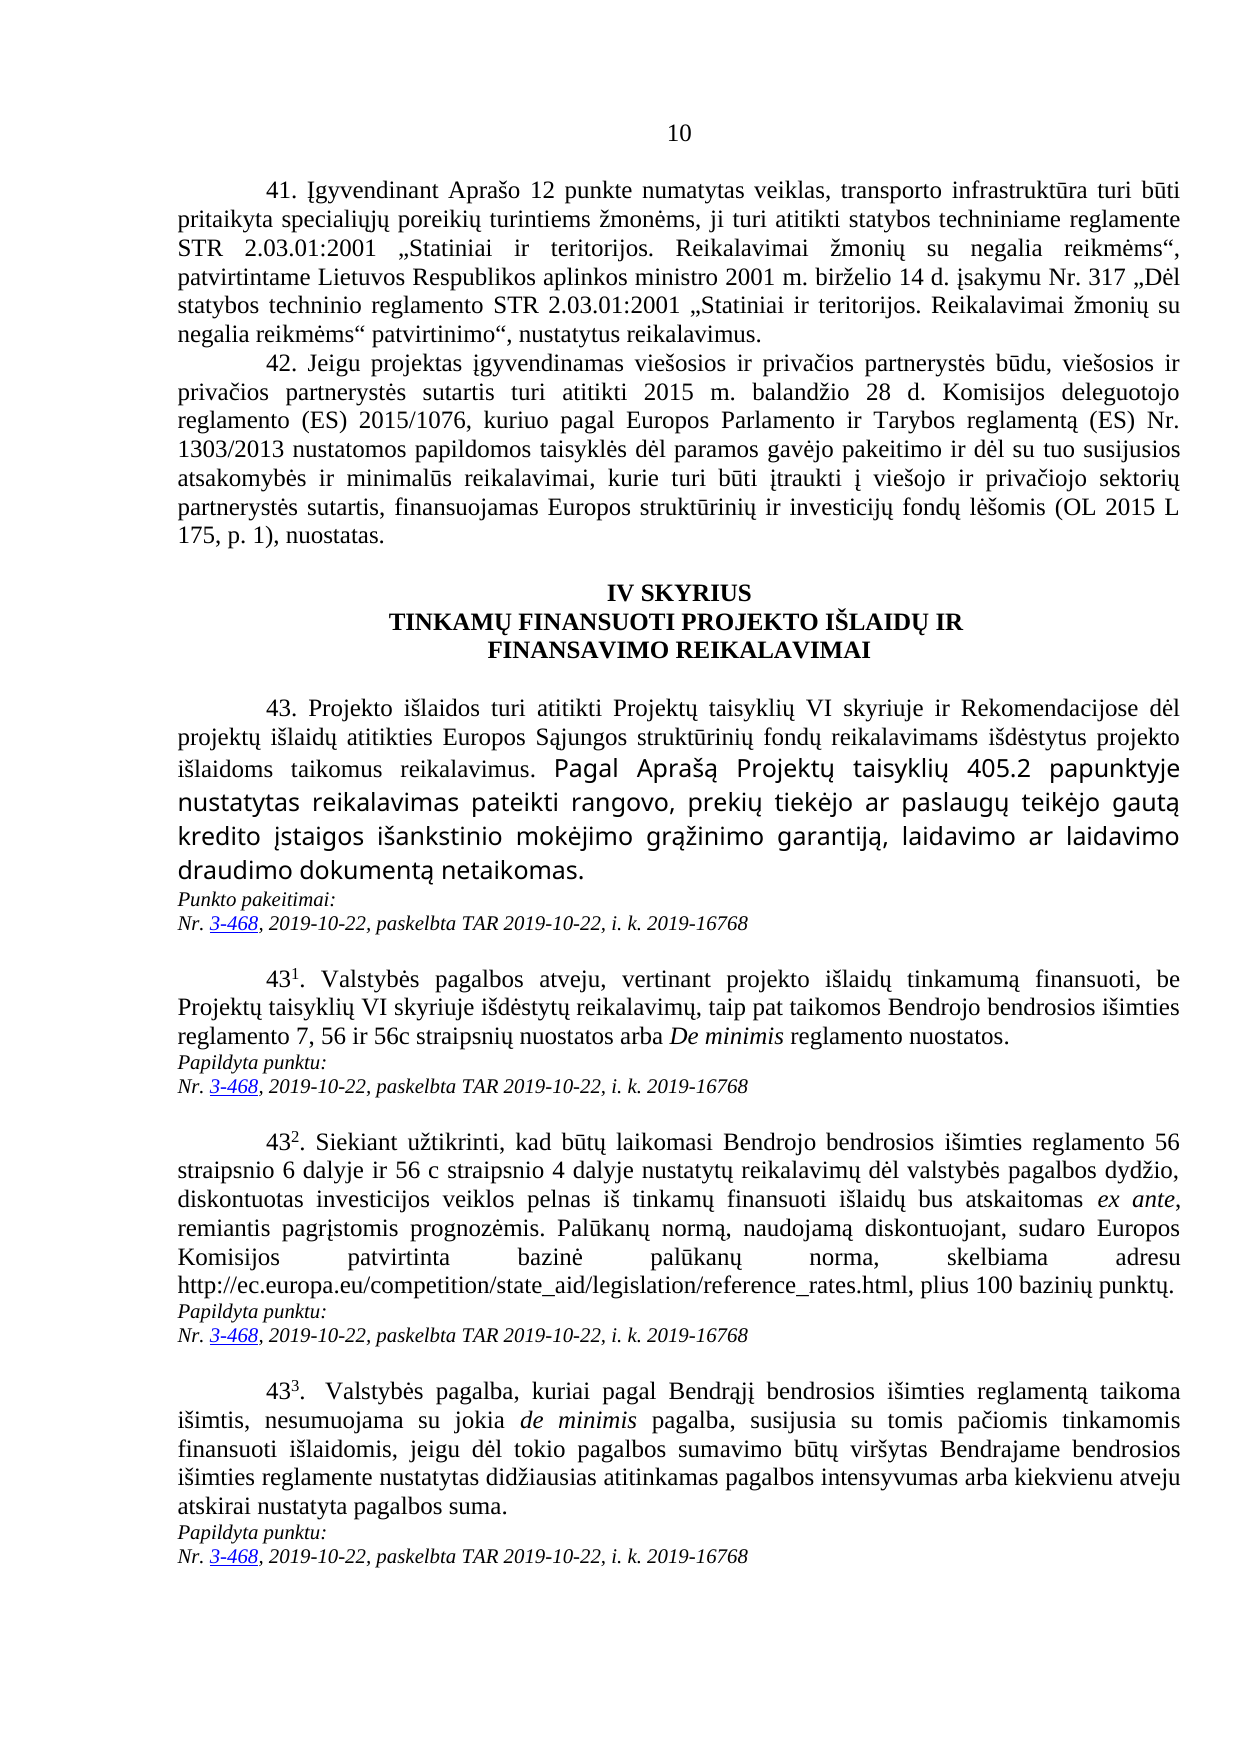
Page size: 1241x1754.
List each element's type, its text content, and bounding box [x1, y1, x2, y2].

text Papildyta punktu: [177, 1050, 1181, 1074]
text FINANSAVIMO REIKALAVIMAI [177, 636, 1181, 664]
text Papildyta punktu: [177, 1299, 1181, 1323]
text IV SKYRIUS [177, 578, 1181, 607]
text 431. Valstybės pagalbos atveju, vertinant projekto išlaidų tinkamumą finansuoti, be Projektų taisyklių VI skyriuje išdėstytų reikalavimų, taip pat taikomos Bendrojo bendrosios išimties reglamento 7, 56 ir 56c straipsnių nuostatos arba De minimis reglamento nuostatos. [177, 964, 1181, 1050]
text TINKAMŲ FINANSUOTI PROJEKTO IŠLAIDŲ IR [177, 607, 1181, 636]
text 42. Jeigu projektas įgyvendinamas viešosios ir privačios partnerystės būdu, viešosios ir privačios partnerystės sutartis turi atitikti 2015 m. balandžio 28 d. Komisijos deleguotojo reglamento (ES) 2015/1076, kuriuo pagal Europos Parlamento ir Tarybos reglamentą (ES) Nr. 1303/2013 nustatomos papildomos taisyklės dėl paramos gavėjo pakeitimo ir dėl su tuo susijusios atsakomybės ir minimalūs reikalavimai, kurie turi būti įtraukti į viešojo ir privačiojo sektorių partnerystės sutartis, finansuojamas Europos struktūrinių ir investicijų fondų lėšomis (OL 2015 L 175, p. 1), nuostatas. [177, 348, 1181, 549]
text Nr. 3-468, 2019-10-22, paskelbta TAR 2019-10-22, i. k. 2019-16768 [177, 911, 1181, 935]
text 433. Valstybės pagalba, kuriai pagal Bendrąjį bendrosios išimties reglamentą taikoma išimtis, nesumuojama su jokia de minimis pagalba, susijusia su tomis pačiomis tinkamomis finansuoti išlaidomis, jeigu dėl tokio pagalbos sumavimo būtų viršytas Bendrajame bendrosios išimties reglamente nustatytas didžiausias atitinkamas pagalbos intensyvumas arba kiekvienu atveju atskirai nustatyta pagalbos suma. [177, 1376, 1181, 1520]
text Nr. 3-468, 2019-10-22, paskelbta TAR 2019-10-22, i. k. 2019-16768 [177, 1544, 1181, 1568]
text Punkto pakeitimai: [177, 887, 1181, 911]
text 43. Projekto išlaidos turi atitikti Projektų taisyklių VI skyriuje ir Rekomendacijose dėl projektų išlaidų atitikties Europos Sąjungos struktūrinių fondų reikalavimams išdėstytus projekto išlaidoms taikomus reikalavimus. Pagal Aprašą Projektų taisyklių 405.2 papunktyje nustatytas reikalavimas pateikti rangovo, prekių tiekėjo ar paslaugų teikėjo gautą kredito įstaigos išankstinio mokėjimo grąžinimo garantiją, laidavimo ar laidavimo draudimo dokumentą netaikomas. [177, 693, 1181, 887]
text Papildyta punktu: [177, 1520, 1181, 1544]
text 41. Įgyvendinant Aprašo 12 punkte numatytas veiklas, transporto infrastruktūra turi būti pritaikyta specialiųjų poreikių turintiems žmonėms, ji turi atitikti statybos techniniame reglamente STR 2.03.01:2001 „Statiniai ir teritorijos. Reikalavimai žmonių su negalia reikmėms“, patvirtintame Lietuvos Respublikos aplinkos ministro 2001 m. birželio 14 d. įsakymu Nr. 317 „Dėl statybos techninio reglamento STR 2.03.01:2001 „Statiniai ir teritorijos. Reikalavimai žmonių su negalia reikmėms“ patvirtinimo“, nustatytus reikalavimus. [177, 176, 1181, 348]
text 432. Siekiant užtikrinti, kad būtų laikomasi Bendrojo bendrosios išimties reglamento 56 straipsnio 6 dalyje ir 56 c straipsnio 4 dalyje nustatytų reikalavimų dėl valstybės pagalbos dydžio, diskontuotas investicijos veiklos pelnas iš tinkamų finansuoti išlaidų bus atskaitomas ex ante, remiantis pagrįstomis prognozėmis. Palūkanų normą, naudojamą diskontuojant, sudaro Europos Komisijos patvirtinta bazinė palūkanų norma, skelbiama adresu http://ec.europa.eu/competition/state_aid/legislation/reference_rates.html, plius 100 bazinių punktų. [177, 1127, 1181, 1299]
text Nr. 3-468, 2019-10-22, paskelbta TAR 2019-10-22, i. k. 2019-16768 [177, 1323, 1181, 1347]
text Nr. 3-468, 2019-10-22, paskelbta TAR 2019-10-22, i. k. 2019-16768 [177, 1074, 1181, 1098]
